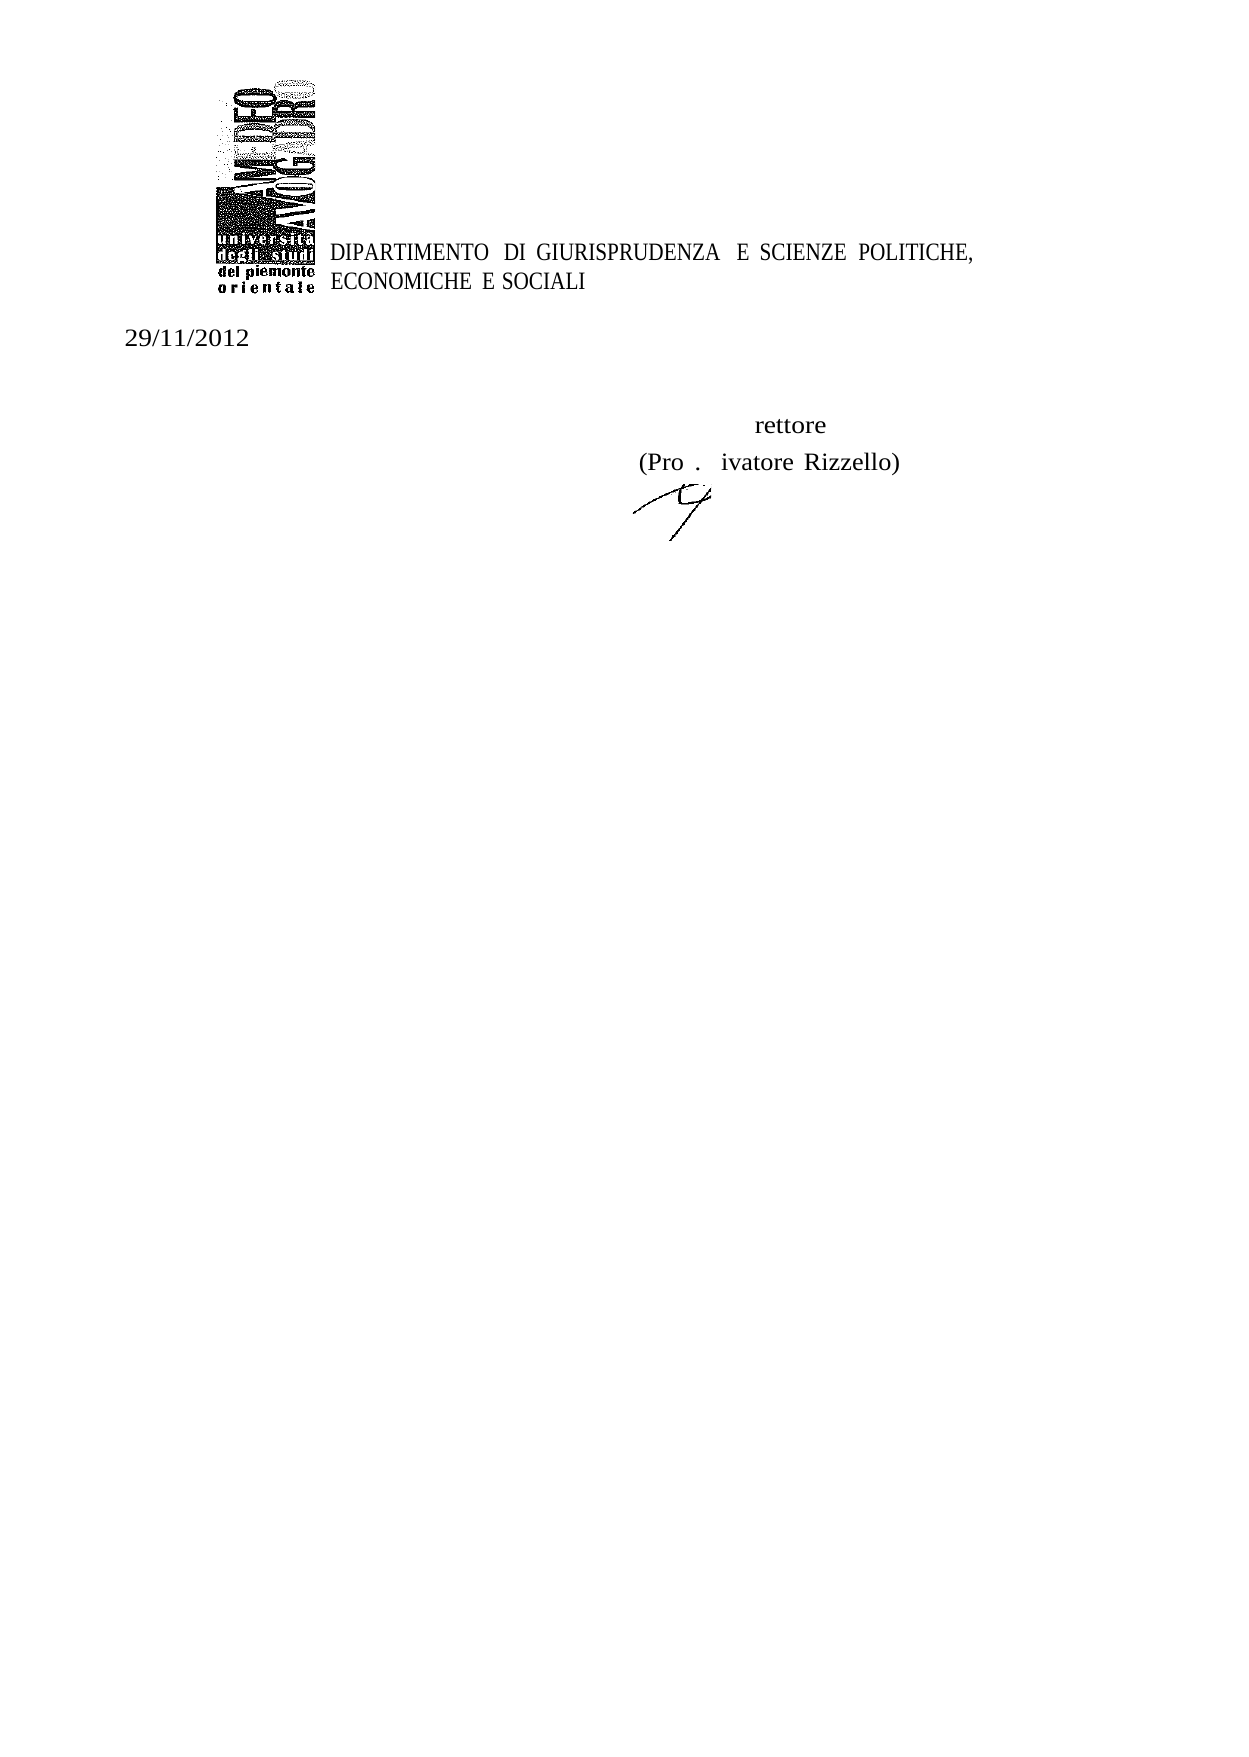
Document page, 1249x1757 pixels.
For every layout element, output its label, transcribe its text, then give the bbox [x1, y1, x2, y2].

text rettore [754, 410, 1131, 439]
text 29/11/2012 [124, 323, 392, 352]
text (Pro . ivatore Rizzello) [638, 447, 1131, 476]
